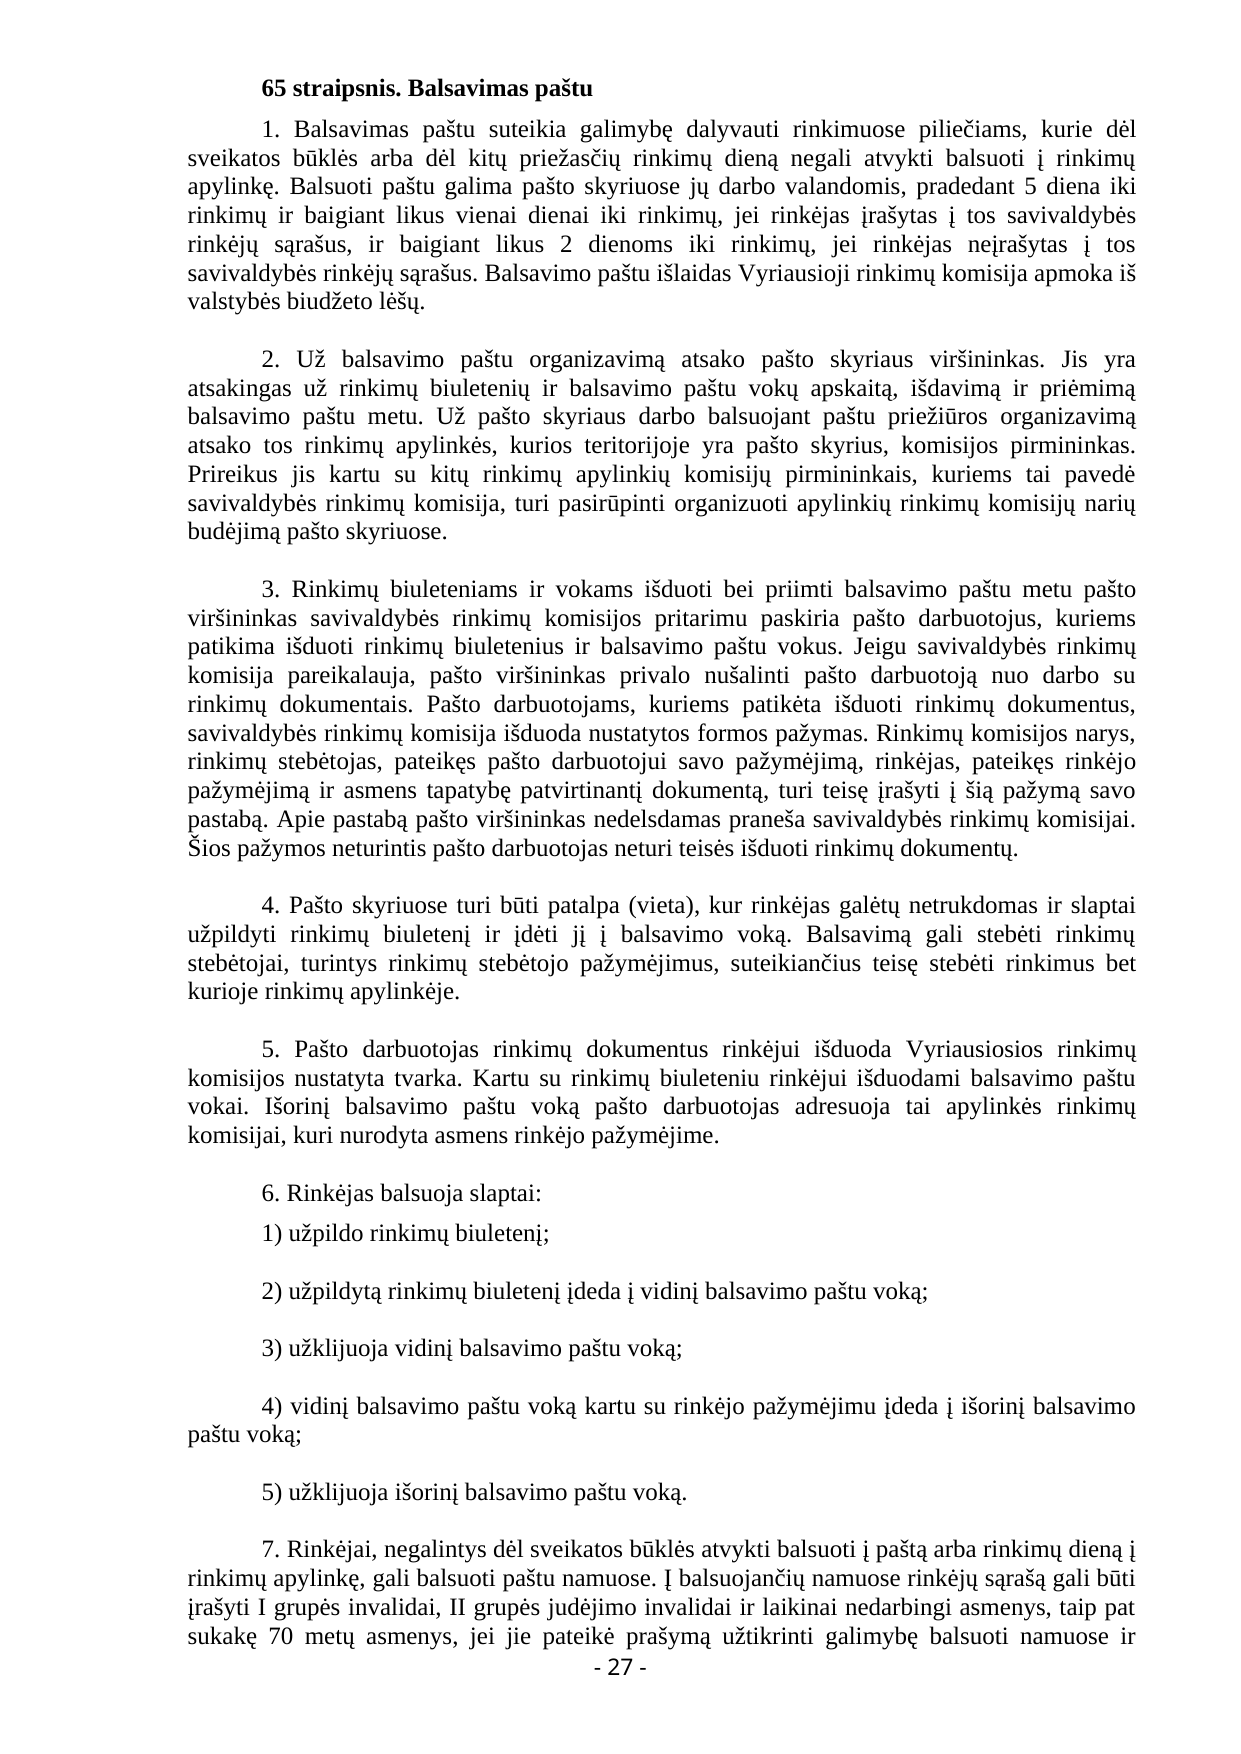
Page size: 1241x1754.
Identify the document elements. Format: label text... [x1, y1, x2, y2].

text 4. Pašto skyriuose turi būti patalpa (vieta), kur rinkėjas galėtų netrukdomas ir slaptai užpildyti rinkimų biuletenį ir įdėti jį į balsavimo voką. Balsavimą gali stebėti rinkimų stebėtojai, turintys rinkimų stebėtojo pažymėjimus, suteikiančius teisę stebėti rinkimus bet kurioje rinkimų apylinkėje. [187, 890, 1137, 1005]
text 3) užklijuoja vidinį balsavimo paštu voką; [187, 1333, 1137, 1362]
text 1) užpildo rinkimų biuletenį; [187, 1218, 1137, 1247]
text 5. Pašto darbuotojas rinkimų dokumentus rinkėjui išduoda Vyriausiosios rinkimų komisijos nustatyta tvarka. Kartu su rinkimų biuleteniu rinkėjui išduodami balsavimo paštu vokai. Išorinį balsavimo paštu voką pašto darbuotojas adresuoja tai apylinkės rinkimų komisijai, kuri nurodyta asmens rinkėjo pažymėjime. [187, 1034, 1137, 1149]
text 7. Rinkėjai, negalintys dėl sveikatos būklės atvykti balsuoti į paštą arba rinkimų dieną į rinkimų apylinkę, gali balsuoti paštu namuose. Į balsuojančių namuose rinkėjų sąrašą gali būti įrašyti I grupės invalidai, II grupės judėjimo invalidai ir laikinai nedarbingi asmenys, taip pat sukakę 70 metų asmenys, jei jie pateikė prašymą užtikrinti galimybę balsuoti namuose ir [187, 1534, 1137, 1649]
text 1. Balsavimas paštu suteikia galimybę dalyvauti rinkimuose piliečiams, kurie dėl sveikatos būklės arba dėl kitų priežasčių rinkimų dieną negali atvykti balsuoti į rinkimų apylinkę. Balsuoti paštu galima pašto skyriuose jų darbo valandomis, pradedant 5 diena iki rinkimų ir baigiant likus vienai dienai iki rinkimų, jei rinkėjas įrašytas į tos savivaldybės rinkėjų sąrašus, ir baigiant likus 2 dienoms iki rinkimų, jei rinkėjas neįrašytas į tos savivaldybės rinkėjų sąrašus. Balsavimo paštu išlaidas Vyriausioji rinkimų komisija apmoka iš valstybės biudžeto lėšų. [187, 114, 1137, 315]
text 6. Rinkėjas balsuoja slaptai: [187, 1178, 1137, 1206]
text 65 straipsnis. Balsavimas paštu [187, 73, 1137, 102]
text 3. Rinkimų biuleteniams ir vokams išduoti bei priimti balsavimo paštu metu pašto viršininkas savivaldybės rinkimų komisijos pritarimu paskiria pašto darbuotojus, kuriems patikima išduoti rinkimų biuletenius ir balsavimo paštu vokus. Jeigu savivaldybės rinkimų komisija pareikalauja, pašto viršininkas privalo nušalinti pašto darbuotoją nuo darbo su rinkimų dokumentais. Pašto darbuotojams, kuriems patikėta išduoti rinkimų dokumentus, savivaldybės rinkimų komisija išduoda nustatytos formos pažymas. Rinkimų komisijos narys, rinkimų stebėtojas, pateikęs pašto darbuotojui savo pažymėjimą, rinkėjas, pateikęs rinkėjo pažymėjimą ir asmens tapatybę patvirtinantį dokumentą, turi teisę įrašyti į šią pažymą savo pastabą. Apie pastabą pašto viršininkas nedelsdamas praneša savivaldybės rinkimų komisijai. Šios pažymos neturintis pašto darbuotojas neturi teisės išduoti rinkimų dokumentų. [187, 574, 1137, 861]
text 2) užpildytą rinkimų biuletenį įdeda į vidinį balsavimo paštu voką; [187, 1276, 1137, 1304]
text 4) vidinį balsavimo paštu voką kartu su rinkėjo pažymėjimu įdeda į išorinį balsavimo paštu voką; [187, 1391, 1137, 1448]
text 2. Už balsavimo paštu organizavimą atsako pašto skyriaus viršininkas. Jis yra atsakingas už rinkimų biuletenių ir balsavimo paštu vokų apskaitą, išdavimą ir priėmimą balsavimo paštu metu. Už pašto skyriaus darbo balsuojant paštu priežiūros organizavimą atsako tos rinkimų apylinkės, kurios teritorijoje yra pašto skyrius, komisijos pirmininkas. Prireikus jis kartu su kitų rinkimų apylinkių komisijų pirmininkais, kuriems tai pavedė savivaldybės rinkimų komisija, turi pasirūpinti organizuoti apylinkių rinkimų komisijų narių budėjimą pašto skyriuose. [187, 344, 1137, 545]
text 5) užklijuoja išorinį balsavimo paštu voką. [187, 1477, 1137, 1506]
